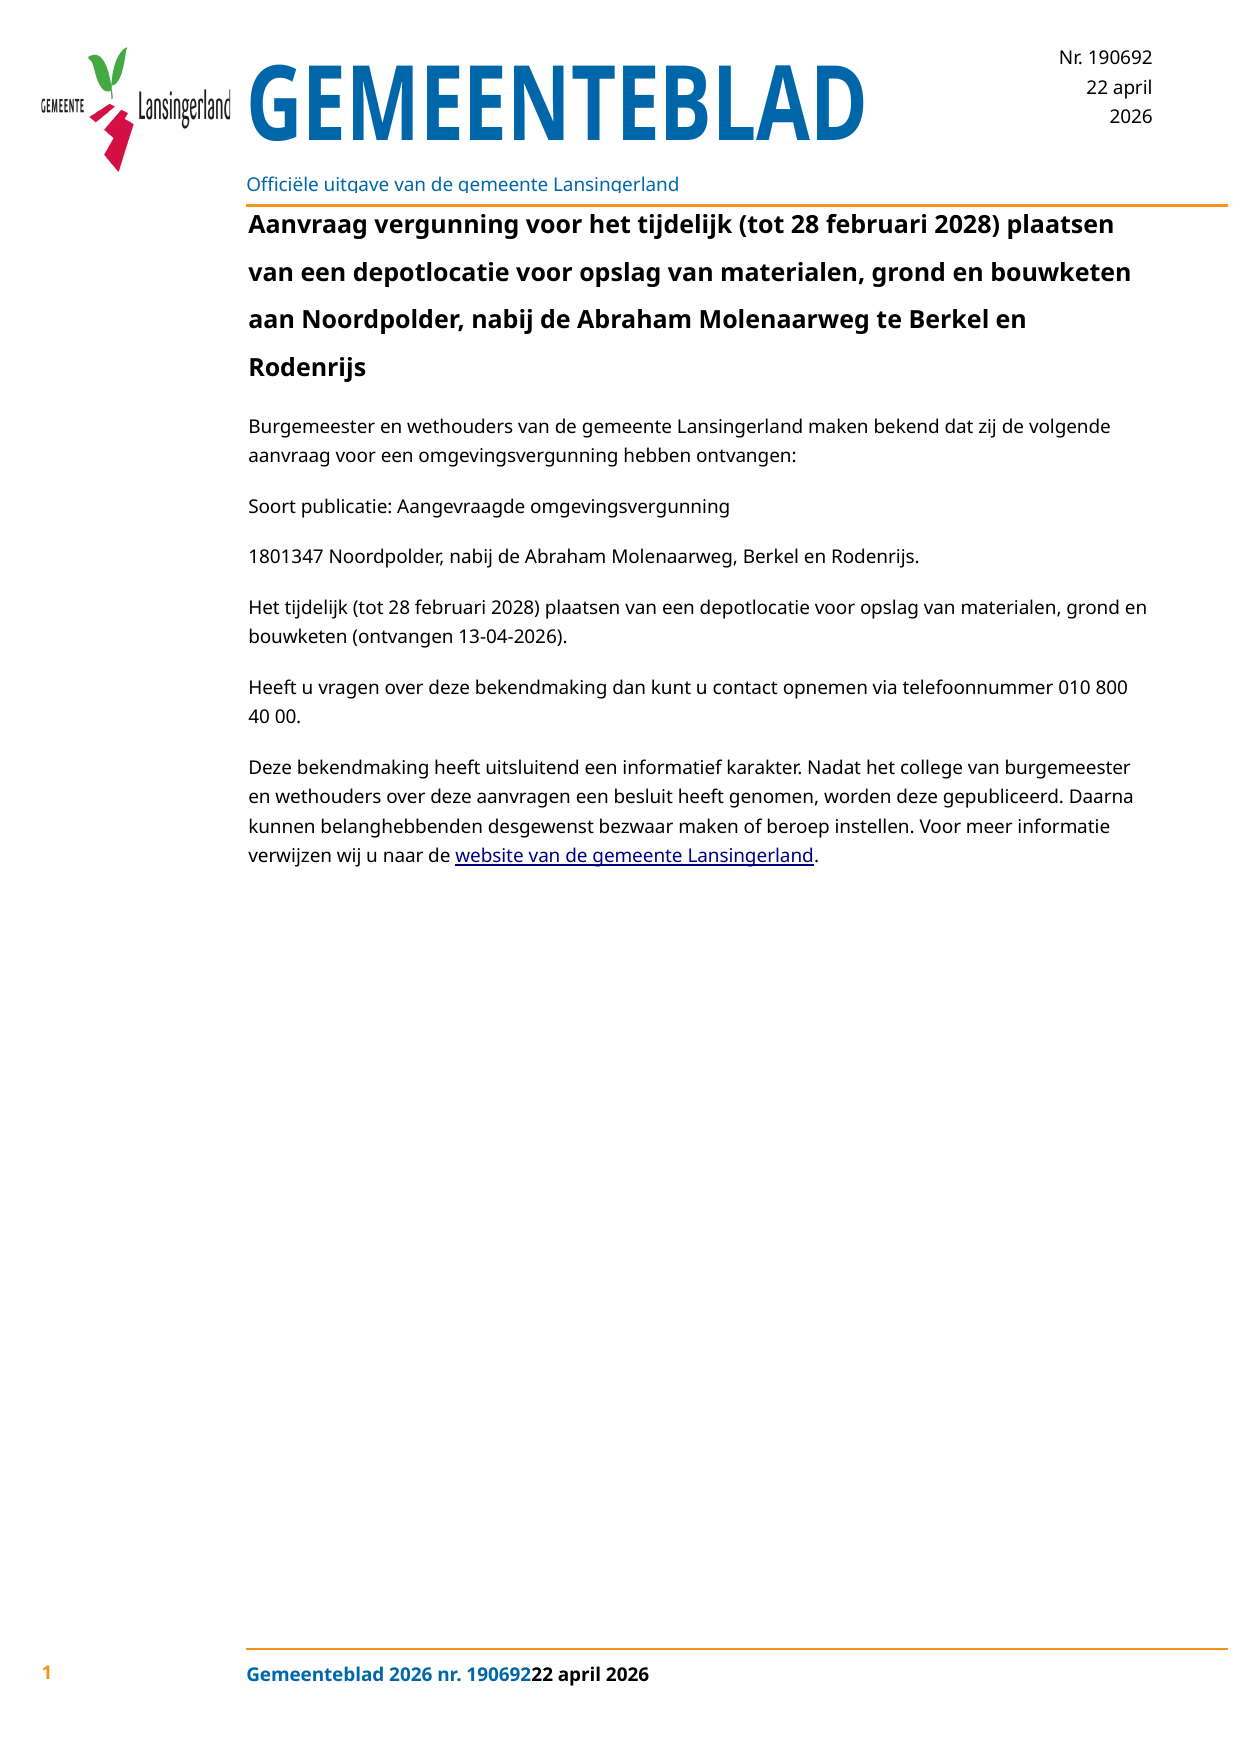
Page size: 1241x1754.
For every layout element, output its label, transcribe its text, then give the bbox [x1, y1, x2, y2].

text Aanvraag vergunning voor het tijdelijk (tot 28 februari 2028) plaatsen van een depotlocatie voor opslag van materialen, grond en bouwketen aan Noordpolder, nabij de Abraham Molenaarweg te Berkel en Rodenrijs [248, 207, 1152, 384]
text 1801347 Noordpolder, nabij de Abraham Molenaarweg, Berkel en Rodenrijs. [248, 543, 1152, 569]
picture [41, 47, 231, 172]
text Burgemeester en wethouders van de gemeente Lansingerland maken bekend dat zij de volgende aanvraag voor een omgevingsvergunning hebben ontvangen: [248, 413, 1152, 468]
text Soort publicatie: Aangevraagde omgevingsvergunning [248, 493, 1152, 519]
text Heeft u vragen over deze bekendmaking dan kunt u contact opnemen via telefoonnummer 010 800 40 00. [248, 674, 1152, 729]
text Het tijdelijk (tot 28 februari 2028) plaatsen van een depotlocatie voor opslag van materialen, grond en bouwketen (ontvangen 13-04-2026). [248, 594, 1152, 649]
text Deze bekendmaking heeft uitsluitend een informatief karakter. Nadat het college van burgemeester en wethouders over deze aanvragen een besluit heeft genomen, worden deze gepubliceerd. Daarna kunnen belanghebbenden desgewenst bezwaar maken of beroep instellen. Voor meer informatie verwijzen wij u naar de website van de gemeente Lansingerland. [248, 754, 1152, 868]
